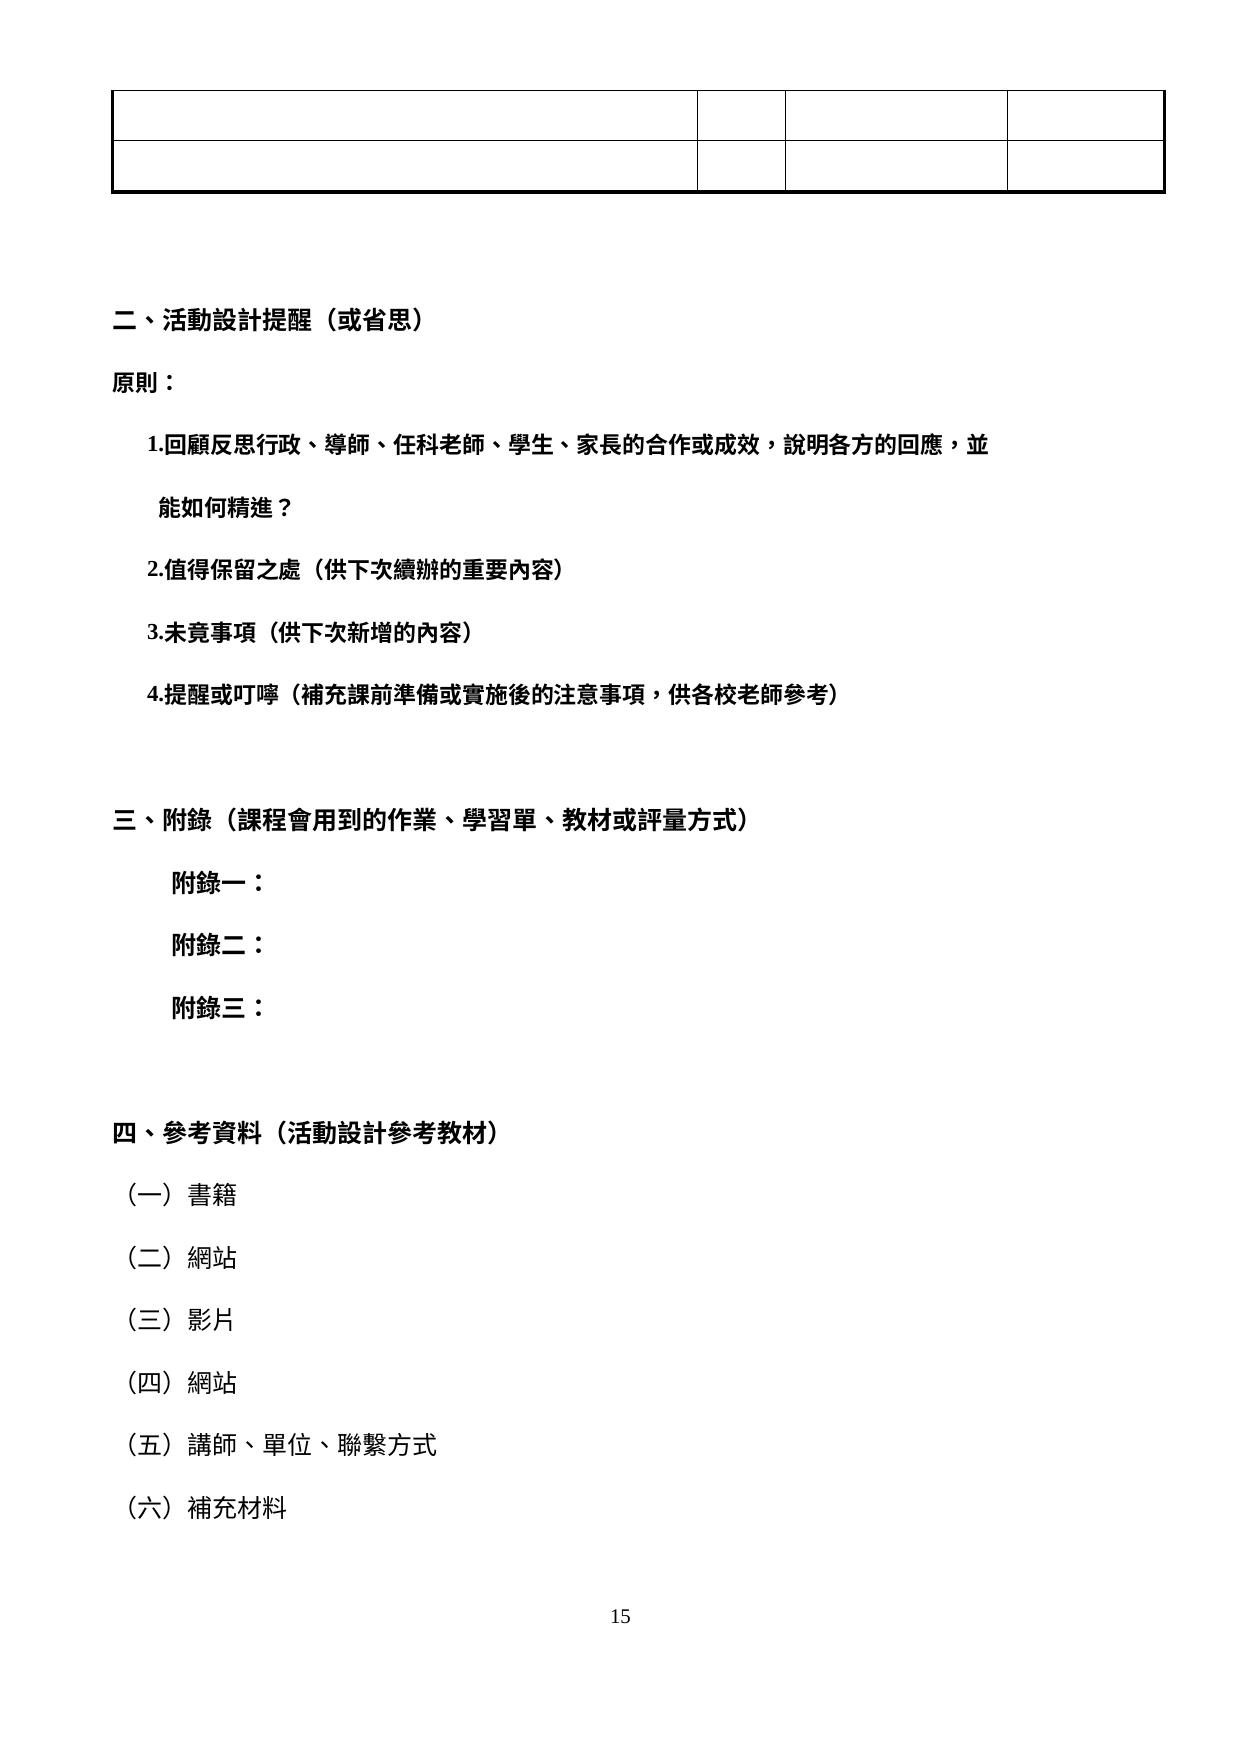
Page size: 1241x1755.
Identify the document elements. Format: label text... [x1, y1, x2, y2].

text 3.未竟事項（供下次新增的內容） [112, 589, 1128, 652]
text 能如何精進？ [112, 464, 1128, 527]
table_cell [114, 141, 697, 190]
table_cell [786, 91, 1007, 140]
table_cell [1008, 91, 1163, 140]
table_cell [698, 91, 785, 140]
text （二）網站 [112, 1214, 1128, 1277]
table_cell [114, 91, 697, 140]
text （四）網站 [112, 1339, 1128, 1402]
text 附錄二： [112, 902, 1128, 964]
table_cell [1008, 141, 1163, 190]
text 附錄三： [112, 964, 1128, 1027]
text 2.值得保留之處（供下次續辦的重要內容） [112, 527, 1128, 589]
text 四、參考資料（活動設計參考教材） [112, 1089, 1128, 1152]
table_cell [786, 141, 1007, 190]
text 三、附錄（課程會用到的作業、學習單、教材或評量方式） [112, 777, 1128, 839]
text 4.提醒或叮嚀（補充課前準備或實施後的注意事項，供各校老師參考） [112, 652, 1128, 714]
text （五）講師、單位、聯繫方式 [112, 1402, 1128, 1464]
text （六）補充材料 [112, 1464, 1128, 1527]
text 原則： [112, 339, 1128, 402]
text （三）影片 [112, 1277, 1128, 1339]
text （一）書籍 [112, 1152, 1128, 1214]
text 附錄一： [112, 839, 1128, 902]
text 1.回顧反思行政、導師、任科老師、學生、家長的合作或成效，說明各方的回應，並 [112, 402, 1128, 464]
table_cell [698, 141, 785, 190]
text 二、活動設計提醒（或省思） [112, 277, 1128, 339]
